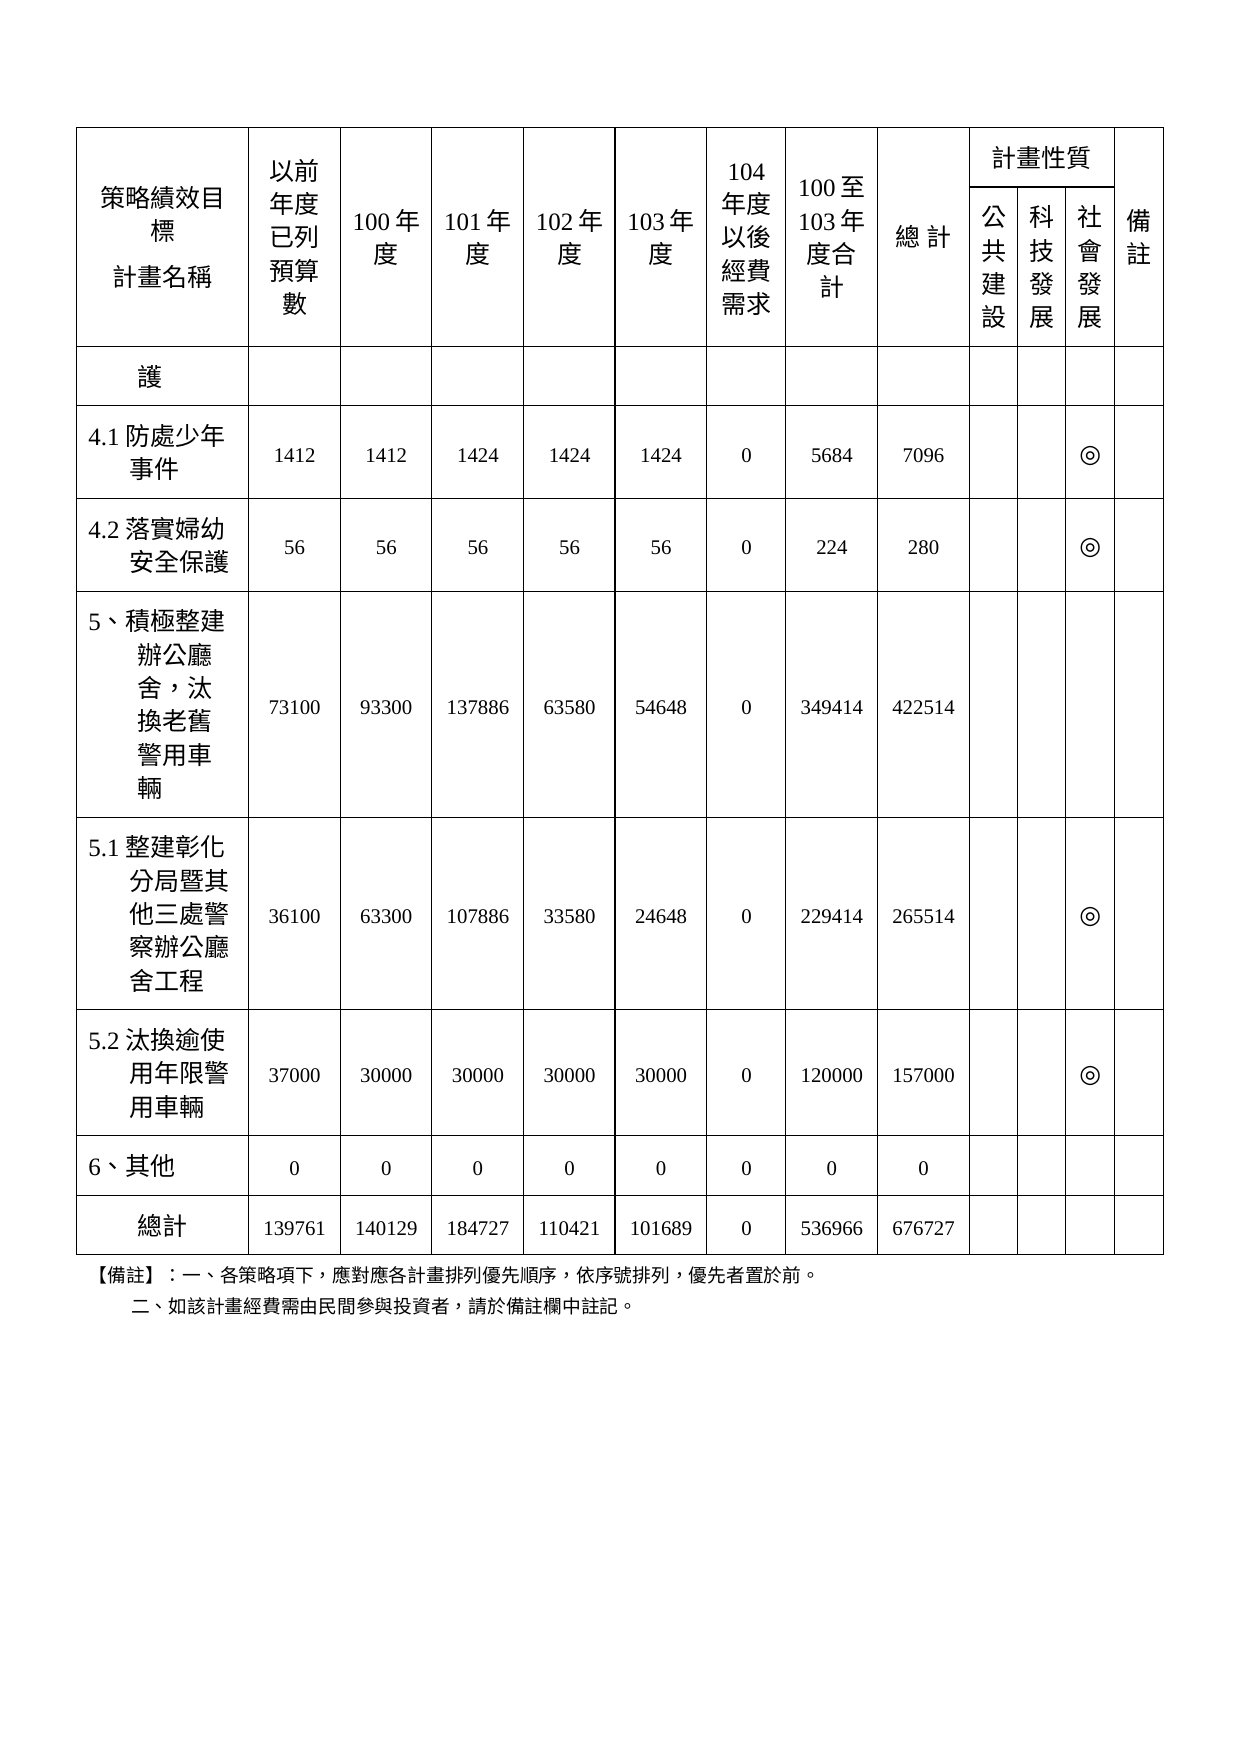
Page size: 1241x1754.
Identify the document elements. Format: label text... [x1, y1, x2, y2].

table_cell 0 [707, 1010, 785, 1135]
table_cell ◎ [1066, 406, 1114, 498]
table_cell [1018, 1196, 1065, 1254]
table_cell [249, 347, 340, 405]
table_cell [1066, 1196, 1114, 1254]
table_header 總 計 [878, 128, 969, 346]
table_cell [970, 406, 1017, 498]
table_cell [1018, 1010, 1065, 1135]
table_cell 24648 [616, 818, 706, 1009]
table_cell [1018, 406, 1065, 498]
table_cell 140129 [341, 1196, 431, 1254]
table_cell 56 [341, 499, 431, 591]
table_cell [970, 1136, 1017, 1195]
table_cell 184727 [432, 1196, 523, 1254]
table_cell 422514 [878, 592, 969, 817]
table_cell [432, 347, 523, 405]
table_cell [1115, 592, 1163, 817]
table_header 備註 [1115, 128, 1163, 346]
table_cell 科技發展 [1018, 188, 1065, 346]
table_cell 349414 [786, 592, 877, 817]
table_cell 0 [878, 1136, 969, 1195]
table_cell 0 [524, 1136, 614, 1195]
table_cell 73100 [249, 592, 340, 817]
table_cell 37000 [249, 1010, 340, 1135]
table_cell [1115, 1010, 1163, 1135]
table_cell 積極防處少年事件，落實婦幼安全保護 [77, 347, 248, 405]
table_cell [1018, 347, 1065, 405]
table_cell 總計 [77, 1196, 248, 1254]
table_cell 1424 [616, 406, 706, 498]
table_cell 30000 [341, 1010, 431, 1135]
table_cell [616, 347, 706, 405]
table_cell 56 [524, 499, 614, 591]
table_header 100至103年度合計 [786, 128, 877, 346]
table_cell 積極整建辦公廳舍，汰換老舊警用車輛 [77, 592, 248, 817]
table_cell 1412 [341, 406, 431, 498]
table_cell 5.2 汰換逾使用年限警用車輛 [77, 1010, 248, 1135]
table_cell 56 [616, 499, 706, 591]
table_cell [1115, 347, 1163, 405]
table_cell [1115, 1196, 1163, 1254]
table_cell 0 [707, 1136, 785, 1195]
table_cell 0 [707, 818, 785, 1009]
table_cell [1066, 592, 1114, 817]
table_cell [524, 347, 614, 405]
table_cell [786, 347, 877, 405]
table_cell 7096 [878, 406, 969, 498]
table_cell [1115, 499, 1163, 591]
table_cell [1115, 406, 1163, 498]
table_cell 其他 [77, 1136, 248, 1195]
table_cell 社會發展 [1066, 188, 1114, 346]
table_cell [707, 347, 785, 405]
table_cell [970, 1010, 1017, 1135]
table_cell 137886 [432, 592, 523, 817]
table_cell 93300 [341, 592, 431, 817]
table_cell [1115, 818, 1163, 1009]
table_cell 0 [432, 1136, 523, 1195]
table_cell [1018, 818, 1065, 1009]
text 二、如該計畫經費需由民間參與投資者，請於備註欄中註記。 [88, 1299, 1152, 1318]
table_cell 0 [786, 1136, 877, 1195]
table_cell 5684 [786, 406, 877, 498]
table_cell 4.2 落實婦幼安全保護 [77, 499, 248, 591]
table_cell ◎ [1066, 818, 1114, 1009]
table_cell 36100 [249, 818, 340, 1009]
table_cell 33580 [524, 818, 614, 1009]
table_cell 1412 [249, 406, 340, 498]
table_cell 120000 [786, 1010, 877, 1135]
table_cell 265514 [878, 818, 969, 1009]
table_cell 676727 [878, 1196, 969, 1254]
table_cell 63300 [341, 818, 431, 1009]
table_cell 0 [707, 592, 785, 817]
table_cell [1115, 1136, 1163, 1195]
table_cell [970, 818, 1017, 1009]
table_cell [341, 347, 431, 405]
table_cell ◎ [1066, 499, 1114, 591]
table_cell 224 [786, 499, 877, 591]
table_cell 157000 [878, 1010, 969, 1135]
table_cell 101689 [616, 1196, 706, 1254]
table_cell [970, 347, 1017, 405]
table_header 104年度以後經費需求 [707, 128, 785, 346]
table_cell [1018, 592, 1065, 817]
table_header 以前年度已列預算數 [249, 128, 340, 346]
table_cell 公共建設 [970, 188, 1017, 346]
table_cell 0 [616, 1136, 706, 1195]
table_header 策略績效目標 計畫名稱 [77, 128, 248, 346]
table_header 100年度 [341, 128, 431, 346]
table_cell ◎ [1066, 1010, 1114, 1135]
table_cell 56 [249, 499, 340, 591]
table_cell [970, 592, 1017, 817]
table_header 103年度 [616, 128, 706, 346]
table_header 101年度 [432, 128, 523, 346]
table_cell 0 [249, 1136, 340, 1195]
table_cell 536966 [786, 1196, 877, 1254]
table_cell 229414 [786, 818, 877, 1009]
table_cell 30000 [524, 1010, 614, 1135]
table_cell 30000 [432, 1010, 523, 1135]
table_cell 63580 [524, 592, 614, 817]
table_cell [970, 499, 1017, 591]
table_cell [1018, 499, 1065, 591]
table_cell 139761 [249, 1196, 340, 1254]
table_cell [1066, 1136, 1114, 1195]
table_cell 0 [707, 1196, 785, 1254]
table_header 102年度 [524, 128, 614, 346]
table_cell 5.1 整建彰化分局暨其他三處警察辦公廳舍工程 [77, 818, 248, 1009]
table_cell 1424 [432, 406, 523, 498]
table_header 計畫性質 [970, 128, 1114, 186]
table_cell 30000 [616, 1010, 706, 1135]
table_cell [1066, 347, 1114, 405]
table_cell 0 [707, 406, 785, 498]
table_cell 0 [707, 499, 785, 591]
table_cell [878, 347, 969, 405]
table_cell 1424 [524, 406, 614, 498]
table_cell 110421 [524, 1196, 614, 1254]
table_cell 4.1 防處少年事件 [77, 406, 248, 498]
table_cell [1018, 1136, 1065, 1195]
table_cell 56 [432, 499, 523, 591]
table_cell 54648 [616, 592, 706, 817]
table_cell 0 [341, 1136, 431, 1195]
table_cell 107886 [432, 818, 523, 1009]
table_cell 280 [878, 499, 969, 591]
text 【備註】：一、各策略項下，應對應各計畫排列優先順序，依序號排列，優先者置於前。 [88, 1268, 1152, 1286]
table_cell [970, 1196, 1017, 1254]
